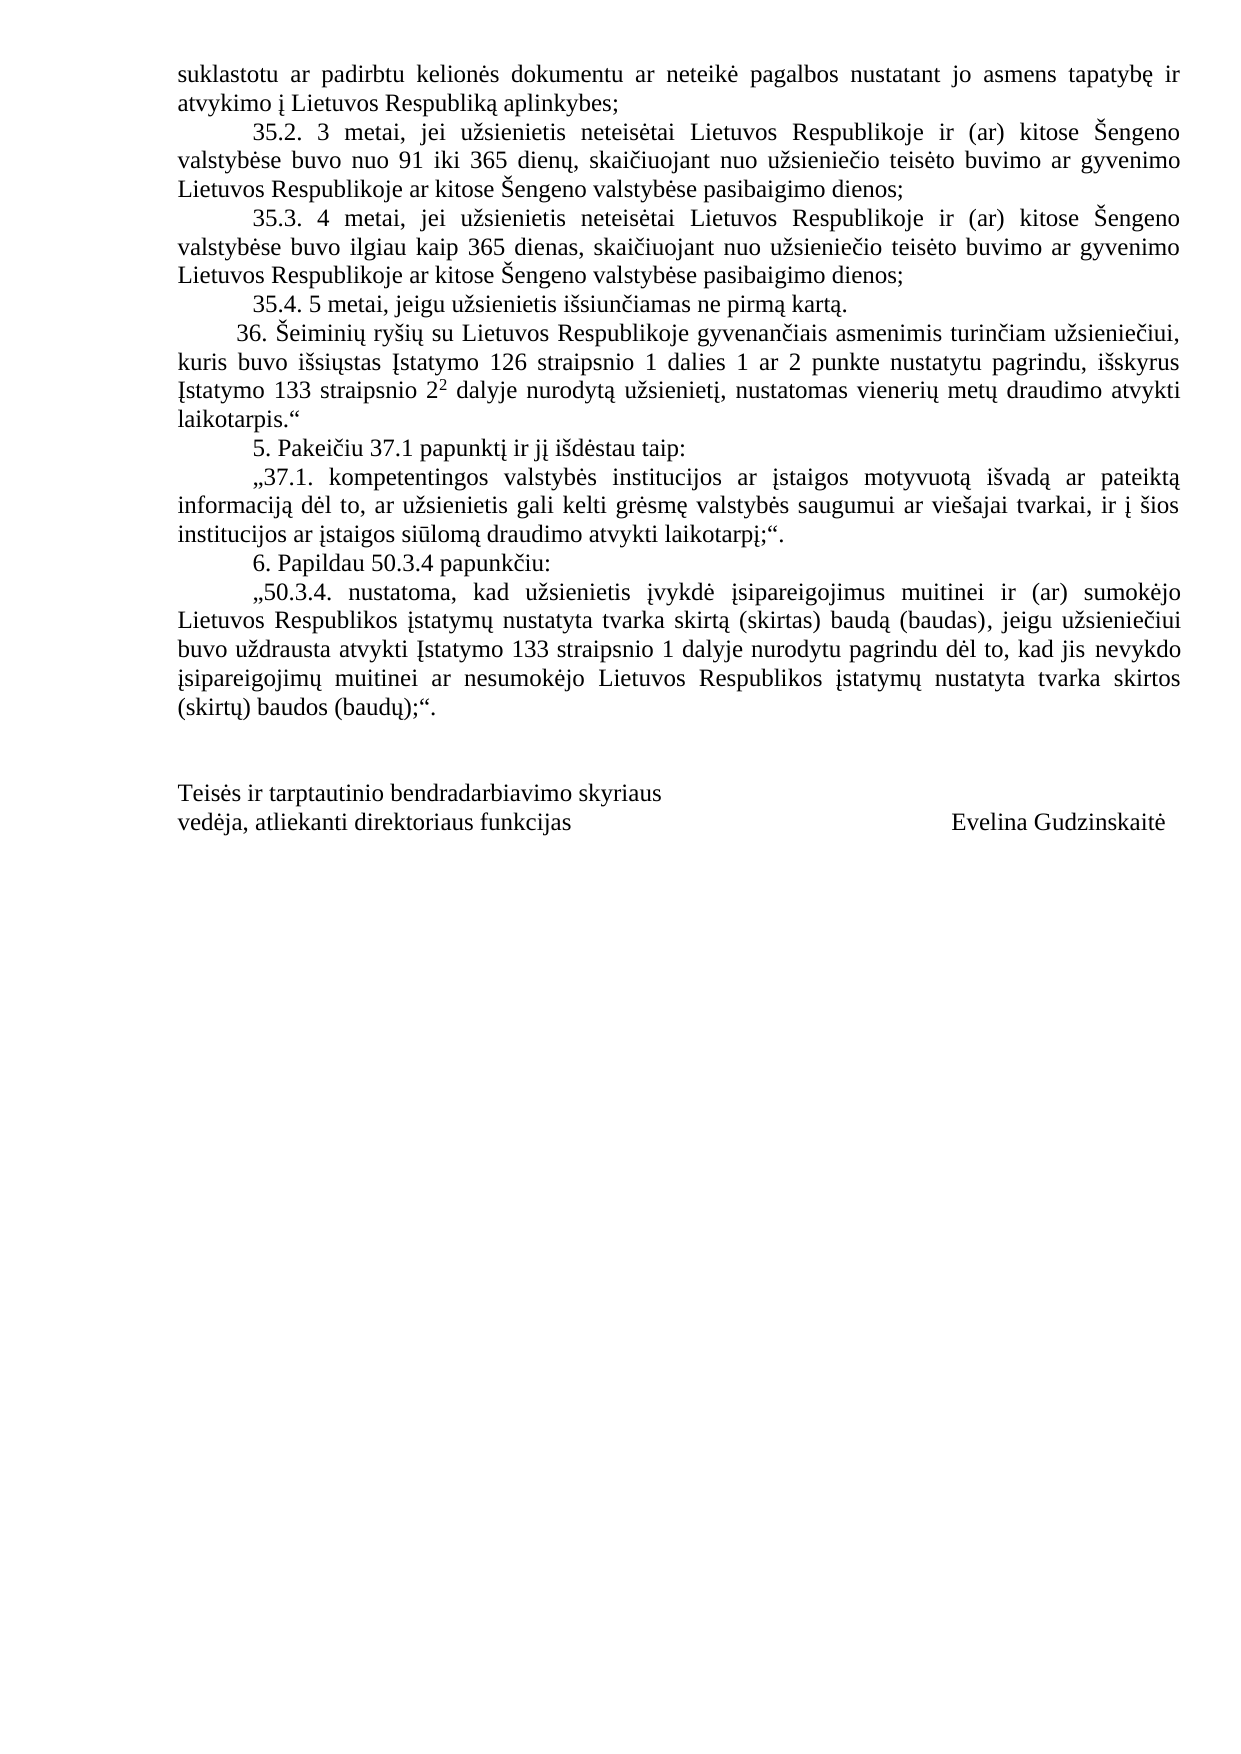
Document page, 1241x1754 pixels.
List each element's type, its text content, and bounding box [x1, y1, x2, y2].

text 6. Papildau 50.3.4 papunkčiu: [177, 548, 1181, 577]
text 35.4. 5 metai, jeigu užsienietis išsiunčiamas ne pirmą kartą. [177, 289, 1181, 318]
text „50.3.4. nustatoma, kad užsienietis įvykdė įsipareigojimus muitinei ir (ar) sumokėjo Lietuvos Respublikos įstatymų nustatyta tvarka skirtą (skirtas) baudą (baudas), jeigu užsieniečiui buvo uždrausta atvykti Įstatymo 133 straipsnio 1 dalyje nurodytu pagrindu dėl to, kad jis nevykdo įsipareigojimų muitinei ar nesumokėjo Lietuvos Respublikos įstatymų nustatyta tvarka skirtos (skirtų) baudos (baudų);“. [177, 577, 1181, 720]
text vedėja, atliekanti direktoriaus funkcijas Evelina Gudzinskaitė [177, 807, 1181, 835]
text 35.3. 4 metai, jei užsienietis neteisėtai Lietuvos Respublikoje ir (ar) kitose Šengeno valstybėse buvo ilgiau kaip 365 dienas, skaičiuojant nuo užsieniečio teisėto buvimo ar gyvenimo Lietuvos Respublikoje ar kitose Šengeno valstybėse pasibaigimo dienos; [177, 203, 1181, 289]
text 5. Pakeičiu 37.1 papunktį ir jį išdėstau taip: [177, 433, 1181, 462]
text „37.1. kompetentingos valstybės institucijos ar įstaigos motyvuotą išvadą ar pateiktą informaciją dėl to, ar užsienietis gali kelti grėsmę valstybės saugumui ar viešajai tvarkai, ir į šios institucijos ar įstaigos siūlomą draudimo atvykti laikotarpį;“. [177, 462, 1181, 548]
text suklastotu ar padirbtu kelionės dokumentu ar neteikė pagalbos nustatant jo asmens tapatybę ir atvykimo į Lietuvos Respubliką aplinkybes; [177, 59, 1181, 117]
text 36. Šeiminių ryšių su Lietuvos Respublikoje gyvenančiais asmenimis turinčiam užsieniečiui, kuris buvo išsiųstas Įstatymo 126 straipsnio 1 dalies 1 ar 2 punkte nustatytu pagrindu, išskyrus Įstatymo 133 straipsnio 22 dalyje nurodytą užsienietį, nustatomas vienerių metų draudimo atvykti laikotarpis.“ [177, 318, 1181, 433]
text Teisės ir tarptautinio bendradarbiavimo skyriaus [177, 778, 1181, 807]
text 35.2. 3 metai, jei užsienietis neteisėtai Lietuvos Respublikoje ir (ar) kitose Šengeno valstybėse buvo nuo 91 iki 365 dienų, skaičiuojant nuo užsieniečio teisėto buvimo ar gyvenimo Lietuvos Respublikoje ar kitose Šengeno valstybėse pasibaigimo dienos; [177, 117, 1181, 203]
